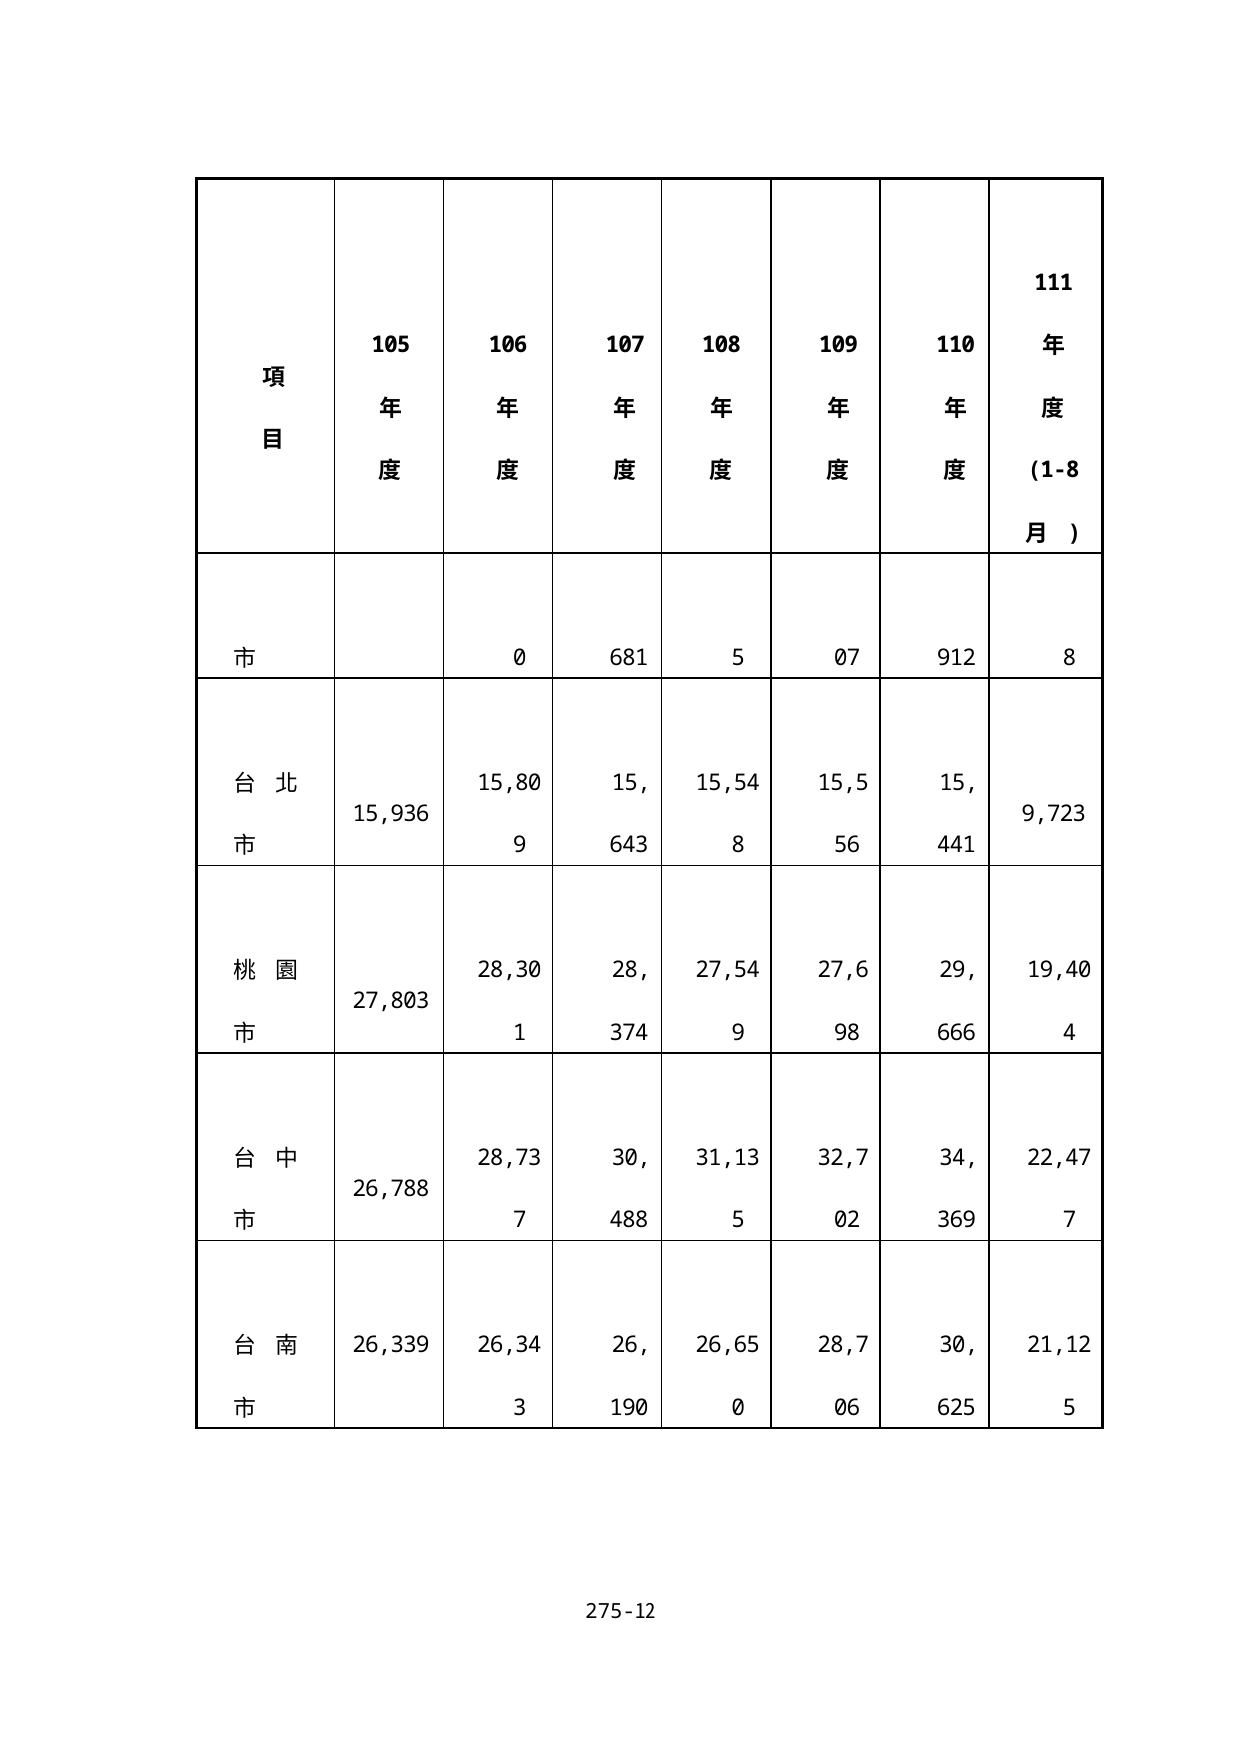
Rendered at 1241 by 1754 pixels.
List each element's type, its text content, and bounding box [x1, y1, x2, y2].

table_header 107年度 [553, 180, 661, 552]
table_cell 台北市 [198, 679, 334, 865]
table_cell 15,643 [553, 679, 661, 865]
table_cell 34,369 [881, 1054, 988, 1240]
table_cell 15,548 [662, 679, 770, 865]
table_cell 28,706 [772, 1241, 879, 1427]
table_cell 28,737 [444, 1054, 552, 1240]
table_cell 22,477 [990, 1054, 1101, 1240]
table_cell 26,788 [335, 1054, 443, 1240]
table_cell [335, 554, 443, 677]
table_cell 681 [553, 554, 661, 677]
table_cell 30,625 [881, 1241, 988, 1427]
table_cell 31,135 [662, 1054, 770, 1240]
table_cell 15,936 [335, 679, 443, 865]
table_cell 28,374 [553, 866, 661, 1052]
table_cell 5 [662, 554, 770, 677]
table_header 110年度 [881, 180, 988, 552]
table_cell 26,343 [444, 1241, 552, 1427]
table_cell 29,666 [881, 866, 988, 1052]
table_cell 9,723 [990, 679, 1101, 865]
table_cell 15,441 [881, 679, 988, 865]
table_cell 26,650 [662, 1241, 770, 1427]
table_cell 15,809 [444, 679, 552, 865]
table_header 105年度 [335, 180, 443, 552]
table_cell 0 [444, 554, 552, 677]
table_cell 27,549 [662, 866, 770, 1052]
table_cell 26,190 [553, 1241, 661, 1427]
table_cell 市 [198, 554, 334, 677]
table_cell 28,301 [444, 866, 552, 1052]
table_cell 台南市 [198, 1241, 334, 1427]
table_cell 19,404 [990, 866, 1101, 1052]
table_header 106年度 [444, 180, 552, 552]
table_cell 桃園市 [198, 866, 334, 1052]
table_cell 27,698 [772, 866, 879, 1052]
table_header 109年度 [772, 180, 879, 552]
table_cell 27,803 [335, 866, 443, 1052]
table_cell 26,339 [335, 1241, 443, 1427]
table_header 108年度 [662, 180, 770, 552]
table_cell 21,125 [990, 1241, 1101, 1427]
table_cell 30,488 [553, 1054, 661, 1240]
table_header 111年度 (1-8月) [990, 180, 1101, 552]
table_cell 台中市 [198, 1054, 334, 1240]
table_cell 8 [990, 554, 1101, 677]
table_cell 32,702 [772, 1054, 879, 1240]
table_cell 912 [881, 554, 988, 677]
table_header 項 目 [198, 180, 334, 552]
table_cell 07 [772, 554, 879, 677]
table_cell 15,556 [772, 679, 879, 865]
